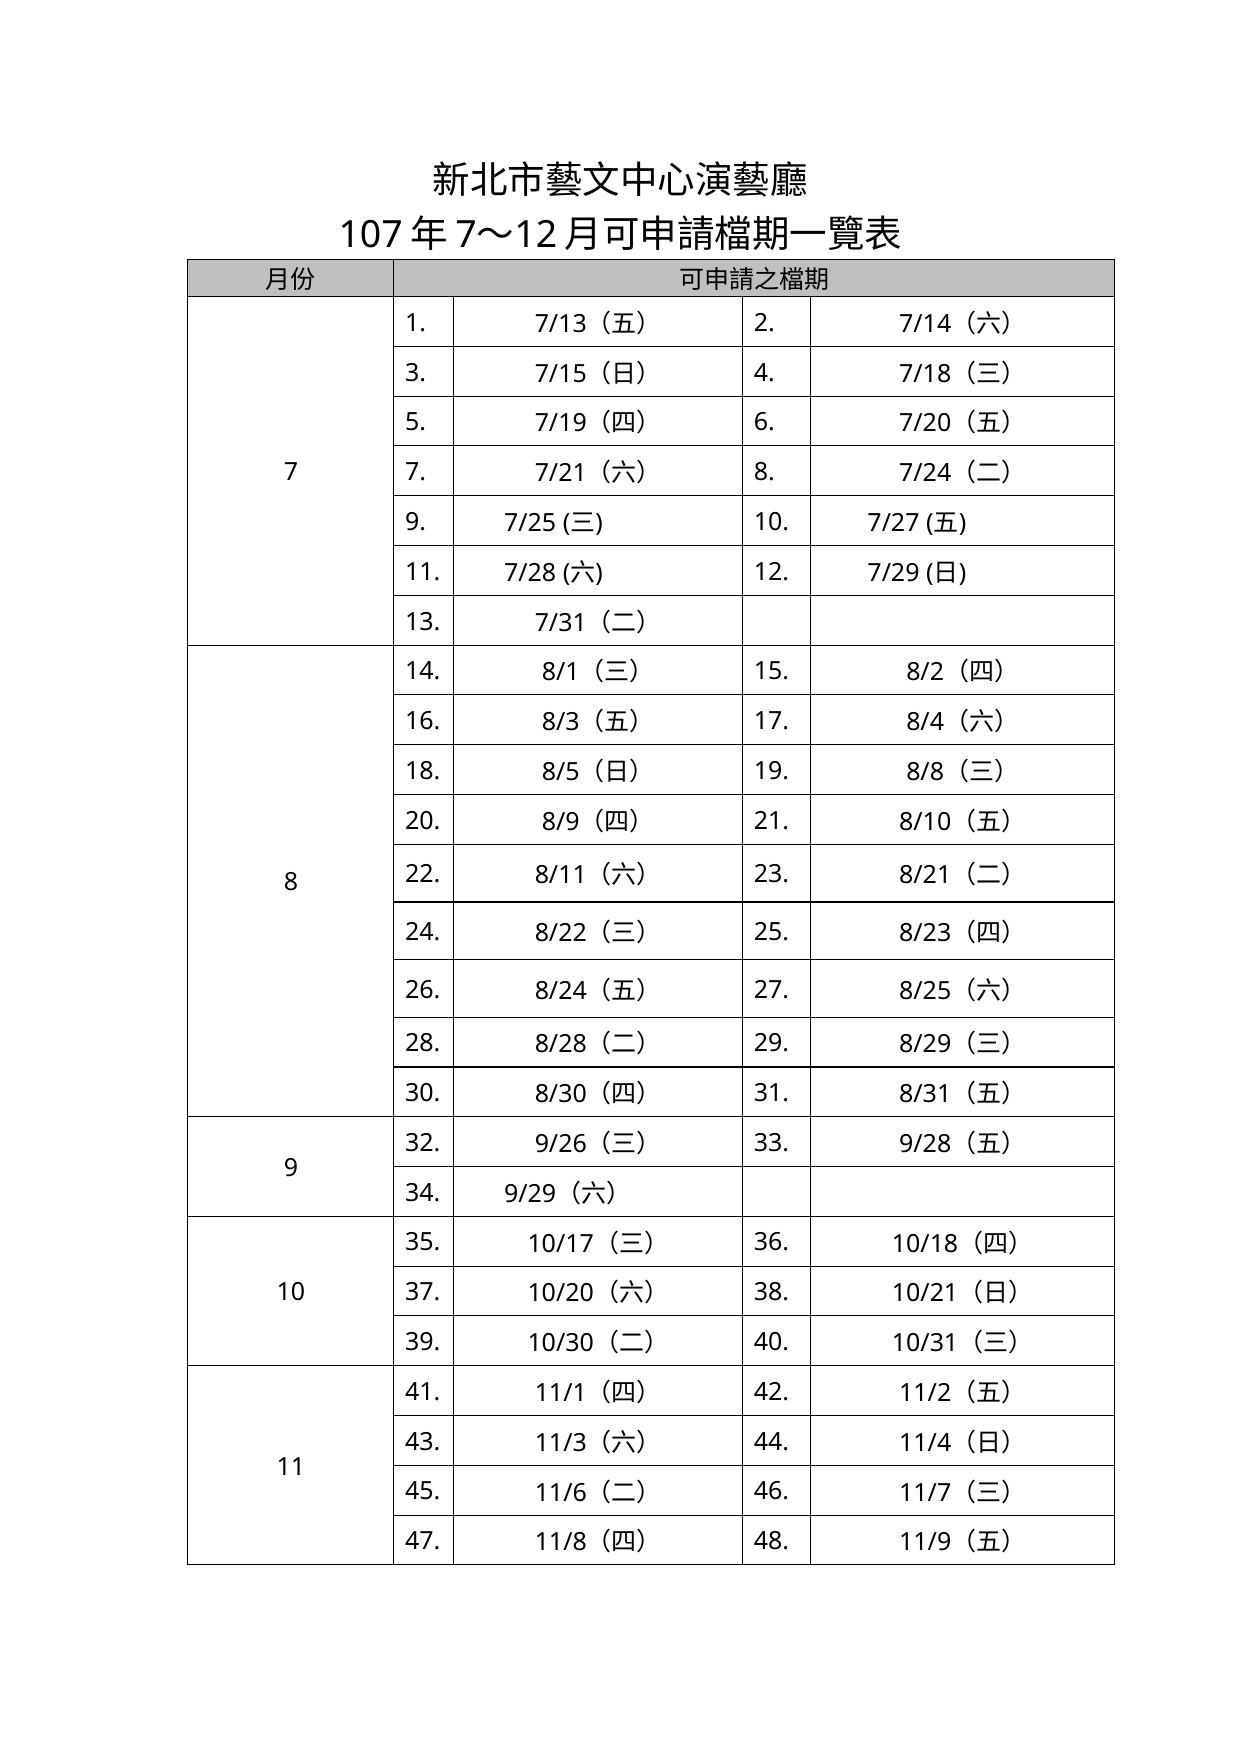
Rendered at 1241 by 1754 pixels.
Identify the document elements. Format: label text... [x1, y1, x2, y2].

table_cell 8/21（二） [811, 845, 1114, 901]
table_cell [743, 496, 810, 545]
table_cell 8/1（三） [454, 646, 742, 694]
table_cell [394, 1466, 453, 1514]
table_cell 11 [188, 1366, 393, 1564]
table_cell 11/4（日） [811, 1416, 1114, 1465]
table_cell 11/7（三） [811, 1466, 1114, 1514]
table_cell [394, 1018, 453, 1066]
table_cell [743, 903, 810, 959]
table_cell 10/20（六） [454, 1267, 742, 1315]
table_cell [743, 446, 810, 495]
table_cell 10/18（四） [811, 1217, 1114, 1266]
table_cell 11/1（四） [454, 1366, 742, 1415]
table_cell [394, 1068, 453, 1116]
table_cell [394, 745, 453, 794]
table_cell [394, 960, 453, 1017]
table_cell 7/27 (五) [811, 496, 1114, 545]
table_cell 8/29（三） [811, 1018, 1114, 1066]
table_cell [743, 1167, 810, 1216]
table_cell 9/26（三） [454, 1117, 742, 1166]
table_cell 7 [188, 297, 393, 644]
table_cell [743, 347, 810, 396]
table_cell [394, 496, 453, 545]
table_cell [743, 1366, 810, 1415]
table_cell [743, 546, 810, 595]
table_cell 10/30（二） [454, 1316, 742, 1365]
table_cell 8/10（五） [811, 795, 1114, 844]
table_cell 8/9（四） [454, 795, 742, 844]
table_cell 11/3（六） [454, 1416, 742, 1465]
table_cell [743, 1068, 810, 1116]
table_cell 8/5（日） [454, 745, 742, 794]
table_cell 8 [188, 646, 393, 1116]
table_cell [394, 795, 453, 844]
table_cell [811, 596, 1114, 644]
table_cell 7/21（六） [454, 446, 742, 495]
table_cell [811, 1167, 1114, 1216]
table_cell [394, 1366, 453, 1415]
table_cell [394, 1316, 453, 1365]
text 107年7～12月可申請檔期一覽表 [187, 204, 1053, 259]
table_cell 7/29 (日) [811, 546, 1114, 595]
table_cell 8/22（三） [454, 903, 742, 959]
table_cell 7/31（二） [454, 596, 742, 644]
table_cell 11/6（二） [454, 1466, 742, 1514]
table_cell 8/8（三） [811, 745, 1114, 794]
table_cell [394, 297, 453, 346]
table_cell [743, 1416, 810, 1465]
table_cell 10/21（日） [811, 1267, 1114, 1315]
table_cell 8/28（二） [454, 1018, 742, 1066]
table_cell [743, 745, 810, 794]
table_cell [743, 397, 810, 445]
table_cell [394, 1516, 453, 1564]
table_cell 8/23（四） [811, 903, 1114, 959]
table_cell [394, 1117, 453, 1166]
table_cell 8/11（六） [454, 845, 742, 901]
table_cell 10/17（三） [454, 1217, 742, 1266]
table_cell 7/25 (三) [454, 496, 742, 545]
table_cell 9 [188, 1117, 393, 1216]
table_cell [743, 795, 810, 844]
table_cell [743, 960, 810, 1017]
table_cell 11/9（五） [811, 1516, 1114, 1564]
table_cell 9/28（五） [811, 1117, 1114, 1166]
table_cell [743, 1316, 810, 1365]
table_cell [743, 596, 810, 644]
table_cell 7/15（日） [454, 347, 742, 396]
table_cell [394, 695, 453, 744]
table_cell 8/31（五） [811, 1068, 1114, 1116]
table_cell 11/8（四） [454, 1516, 742, 1564]
text 新北市藝文中心演藝廳 [187, 150, 1053, 204]
table_cell [394, 1267, 453, 1315]
table_cell [743, 1217, 810, 1266]
table_cell [743, 1117, 810, 1166]
table_cell 7/28 (六) [454, 546, 742, 595]
table_cell 9/29（六） [454, 1167, 742, 1216]
table_cell [743, 1018, 810, 1066]
table_cell [743, 845, 810, 901]
table_cell 7/20（五） [811, 397, 1114, 445]
table_cell [394, 397, 453, 445]
table_cell [743, 297, 810, 346]
table_cell [743, 1466, 810, 1514]
table_cell [394, 1217, 453, 1266]
table_cell [394, 596, 453, 644]
table_cell 7/24（二） [811, 446, 1114, 495]
table_header 月份 [188, 260, 393, 296]
table_cell [394, 446, 453, 495]
table_cell [394, 845, 453, 901]
table_cell 7/14（六） [811, 297, 1114, 346]
table_cell 8/4（六） [811, 695, 1114, 744]
table_cell 11/2（五） [811, 1366, 1114, 1415]
table_cell [394, 903, 453, 959]
table_cell [743, 646, 810, 694]
table_cell 8/25（六） [811, 960, 1114, 1017]
table_cell [394, 1416, 453, 1465]
table_cell [743, 1267, 810, 1315]
table_cell [394, 546, 453, 595]
table_cell [743, 695, 810, 744]
table_cell [394, 1167, 453, 1216]
table_cell [394, 347, 453, 396]
table_cell 10/31（三） [811, 1316, 1114, 1365]
table_cell 8/24（五） [454, 960, 742, 1017]
table_cell 7/13（五） [454, 297, 742, 346]
table_cell 8/30（四） [454, 1068, 742, 1116]
table_header 可申請之檔期 [394, 260, 1114, 296]
table_cell [743, 1516, 810, 1564]
table_cell 10 [188, 1217, 393, 1365]
table_cell 8/3（五） [454, 695, 742, 744]
table_cell 7/18（三） [811, 347, 1114, 396]
table_cell 7/19（四） [454, 397, 742, 445]
table_cell 8/2（四） [811, 646, 1114, 694]
table_cell [394, 646, 453, 694]
